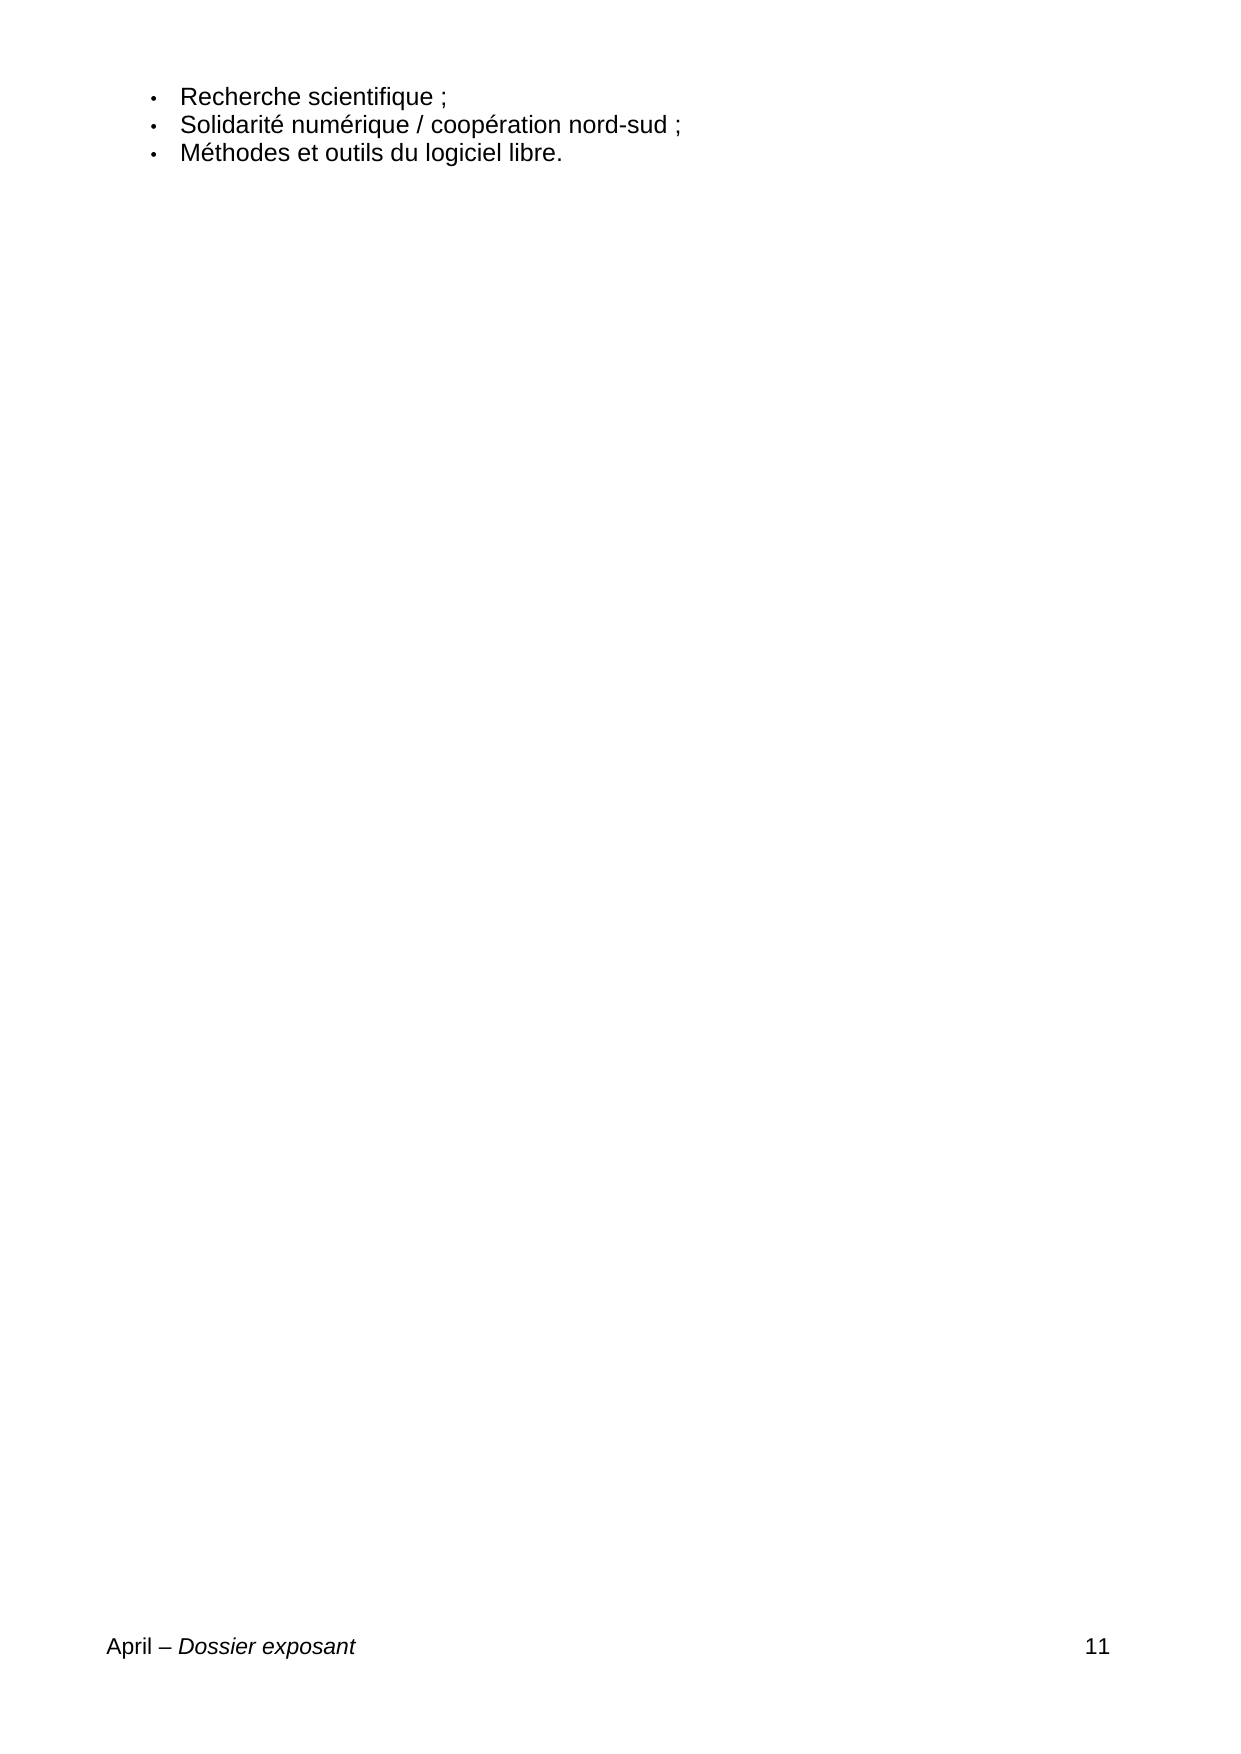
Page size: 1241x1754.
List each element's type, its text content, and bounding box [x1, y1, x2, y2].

list Solidarité numérique / coopération nord-sud ; [150, 111, 1134, 139]
list Méthodes et outils du logiciel libre. [150, 139, 1134, 167]
list Recherche scientifique ; [150, 83, 1134, 111]
